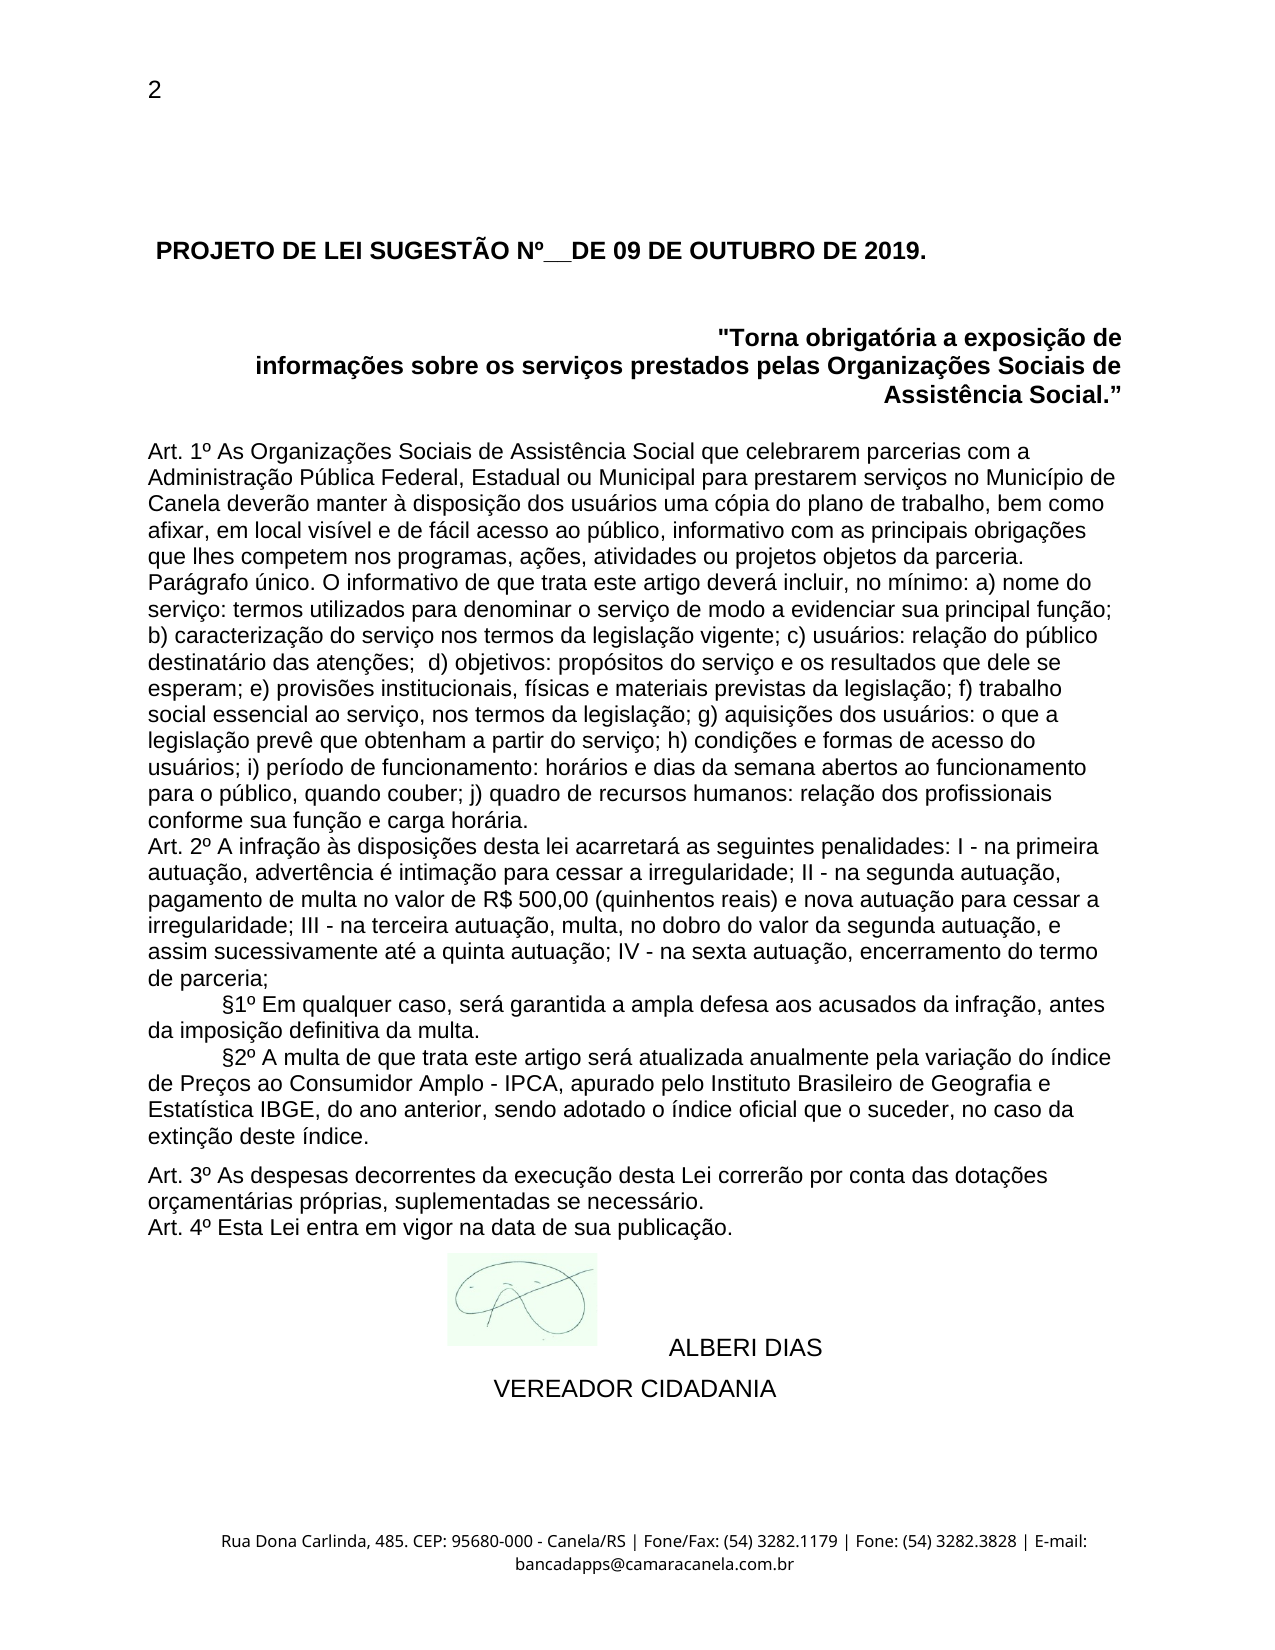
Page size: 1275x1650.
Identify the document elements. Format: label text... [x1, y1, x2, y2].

text ALBERI DIAS [148, 1253, 1122, 1362]
text PROJETO DE LEI SUGESTÃO Nº__DE 09 DE OUTUBRO DE 2019. [148, 236, 1122, 294]
picture [447, 1253, 598, 1346]
text Art. 1º As Organizações Sociais de Assistência Social que celebrarem parcerias com a Administração Pública Federal, Estadual ou Municipal para prestarem serviços no Município de Canela deverão manter à disposição dos usuários uma cópia do plano de trabalho, bem como afixar, em local visível e de fácil acesso ao público, informativo com as principais obrigações que lhes competem nos programas, ações, atividades ou projetos objetos da parceria. Parágrafo único. O informativo de que trata este artigo deverá incluir, no mínimo: a) nome do serviço: termos utilizados para denominar o serviço de modo a evidenciar sua principal função; b) caracterização do serviço nos termos da legislação vigente; c) usuários: relação do público destinatário das atenções; d) objetivos: propósitos do serviço e os resultados que dele se esperam; e) provisões institucionais, físicas e materiais previstas da legislação; f) trabalho social essencial ao serviço, nos termos da legislação; g) aquisições dos usuários: o que a legislação prevê que obtenham a partir do serviço; h) condições e formas de acesso do usuários; i) período de funcionamento: horários e dias da semana abertos ao funcionamento para o público, quando couber; j) quadro de recursos humanos: relação dos profissionais conforme sua função e carga horária. Art. 2º A infração às disposições desta lei acarretará as seguintes penalidades: I - na primeira autuação, advertência é intimação para cessar a irregularidade; II - na segunda autuação, pagamento de multa no valor de R$ 500,00 (quinhentos reais) e nova autuação para cessar a irregularidade; III - na terceira autuação, multa, no dobro do valor da segunda autuação, e assim sucessivamente até a quinta autuação; IV - na sexta autuação, encerramento do termo de parceria; §1º Em qualquer caso, será garantida a ampla defesa aos acusados da infração, antes da imposição definitiva da multa. §2º A multa de que trata este artigo será atualizada anualmente pela variação do índice de Preços ao Consumidor Amplo - IPCA, apurado pelo Instituto Brasileiro de Geografia e Estatística IBGE, do ano anterior, sendo adotado o índice oficial que o suceder, no caso da extinção deste índice. [148, 438, 1122, 1149]
text Art. 3º As despesas decorrentes da execução desta Lei correrão por conta das dotações orçamentárias próprias, suplementadas se necessário. Art. 4º Esta Lei entra em vigor na data de sua publicação. [148, 1162, 1122, 1241]
text "Torna obrigatória a exposição de informações sobre os serviços prestados pelas Organizações Sociais de Assistência Social.” [148, 294, 1122, 409]
text VEREADOR CIDADANIA [148, 1374, 1122, 1403]
